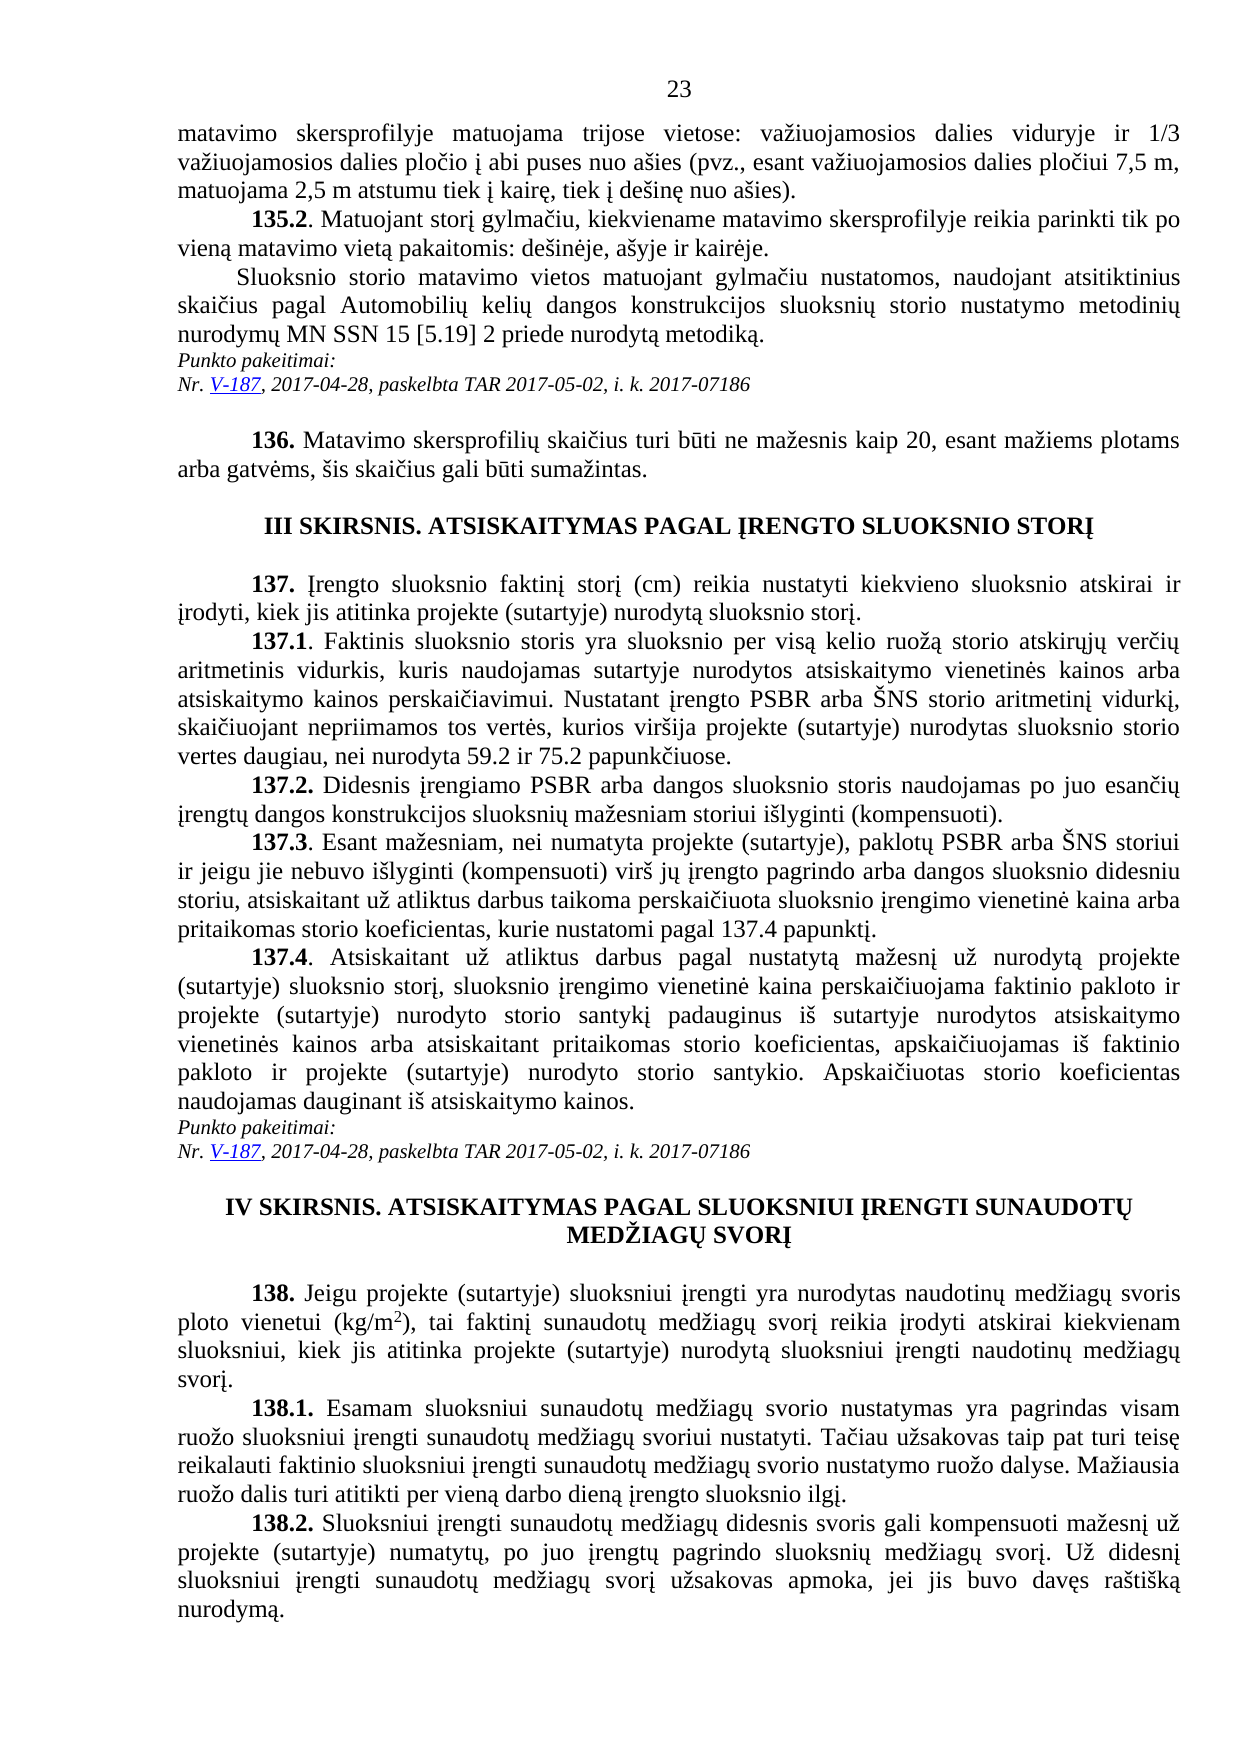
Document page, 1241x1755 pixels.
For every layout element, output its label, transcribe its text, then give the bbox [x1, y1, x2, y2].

text 137. Įrengto sluoksnio faktinį storį (cm) reikia nustatyti kiekvieno sluoksnio atskirai ir įrodyti, kiek jis atitinka projekte (sutartyje) nurodytą sluoksnio storį. [177, 569, 1181, 626]
text 138. Jeigu projekte (sutartyje) sluoksniui įrengti yra nurodytas naudotinų medžiagų svoris ploto vienetui (kg/m2), tai faktinį sunaudotų medžiagų svorį reikia įrodyti atskirai kiekvienam sluoksniui, kiek jis atitinka projekte (sutartyje) nurodytą sluoksniui įrengti naudotinų medžiagų svorį. [177, 1278, 1181, 1393]
text 137.2. Didesnis įrengiamo PSBR arba dangos sluoksnio storis naudojamas po juo esančių įrengtų dangos konstrukcijos sluoksnių mažesniam storiui išlyginti (kompensuoti). [177, 770, 1181, 827]
text Nr. V-187, 2017-04-28, paskelbta TAR 2017-05-02, i. k. 2017-07186 [177, 1139, 1181, 1163]
text 137.1. Faktinis sluoksnio storis yra sluoksnio per visą kelio ruožą storio atskirųjų verčių aritmetinis vidurkis, kuris naudojamas sutartyje nurodytos atsiskaitymo vienetinės kainos arba atsiskaitymo kainos perskaičiavimui. Nustatant įrengto PSBR arba ŠNS storio aritmetinį vidurkį, skaičiuojant nepriimamos tos vertės, kurios viršija projekte (sutartyje) nurodytas sluoksnio storio vertes daugiau, nei nurodyta 59.2 ir 75.2 papunkčiuose. [177, 626, 1181, 770]
text Punkto pakeitimai: [177, 1115, 1181, 1139]
text Nr. V-187, 2017-04-28, paskelbta TAR 2017-05-02, i. k. 2017-07186 [177, 372, 1181, 396]
text 138.2. Sluoksniui įrengti sunaudotų medžiagų didesnis svoris gali kompensuoti mažesnį už projekte (sutartyje) numatytų, po juo įrengtų pagrindo sluoksnių medžiagų svorį. Už didesnį sluoksniui įrengti sunaudotų medžiagų svorį užsakovas apmoka, jei jis buvo davęs raštišką nurodymą. [177, 1508, 1181, 1623]
text IV SKIRSNIS. ATSISKAITYMAS PAGAL SLUOKSNIUI ĮRENGTI SUNAUDOTŲ MEDŽIAGŲ SVORĮ [177, 1192, 1181, 1249]
text III SKIRSNIS. ATSISKAITYMAS PAGAL ĮRENGTO SLUOKSNIO STORĮ [177, 511, 1181, 540]
text 135.2. Matuojant storį gylmačiu, kiekviename matavimo skersprofilyje reikia parinkti tik po vieną matavimo vietą pakaitomis: dešinėje, ašyje ir kairėje. [177, 204, 1181, 262]
text 136. Matavimo skersprofilių skaičius turi būti ne mažesnis kaip 20, esant mažiems plotams arba gatvėms, šis skaičius gali būti sumažintas. [177, 425, 1181, 482]
text 137.4. Atsiskaitant už atliktus darbus pagal nustatytą mažesnį už nurodytą projekte (sutartyje) sluoksnio storį, sluoksnio įrengimo vienetinė kaina perskaičiuojama faktinio pakloto ir projekte (sutartyje) nurodyto storio santykį padauginus iš sutartyje nurodytos atsiskaitymo vienetinės kainos arba atsiskaitant pritaikomas storio koeficientas, apskaičiuojamas iš faktinio pakloto ir projekte (sutartyje) nurodyto storio santykio. Apskaičiuotas storio koeficientas naudojamas dauginant iš atsiskaitymo kainos. [177, 942, 1181, 1115]
text Sluoksnio storio matavimo vietos matuojant gylmačiu nustatomos, naudojant atsitiktinius skaičius pagal Automobilių kelių dangos konstrukcijos sluoksnių storio nustatymo metodinių nurodymų MN SSN 15 [5.19] 2 priede nurodytą metodiką. [177, 262, 1181, 348]
text Punkto pakeitimai: [177, 348, 1181, 372]
text 137.3. Esant mažesniam, nei numatyta projekte (sutartyje), paklotų PSBR arba ŠNS storiui ir jeigu jie nebuvo išlyginti (kompensuoti) virš jų įrengto pagrindo arba dangos sluoksnio didesniu storiu, atsiskaitant už atliktus darbus taikoma perskaičiuota sluoksnio įrengimo vienetinė kaina arba pritaikomas storio koeficientas, kurie nustatomi pagal 137.4 papunktį. [177, 827, 1181, 942]
text matavimo skersprofilyje matuojama trijose vietose: važiuojamosios dalies viduryje ir 1/3 važiuojamosios dalies pločio į abi puses nuo ašies (pvz., esant važiuojamosios dalies pločiui 7,5 m, matuojama 2,5 m atstumu tiek į kairę, tiek į dešinę nuo ašies). [177, 118, 1181, 204]
text 138.1. Esamam sluoksniui sunaudotų medžiagų svorio nustatymas yra pagrindas visam ruožo sluoksniui įrengti sunaudotų medžiagų svoriui nustatyti. Tačiau užsakovas taip pat turi teisę reikalauti faktinio sluoksniui įrengti sunaudotų medžiagų svorio nustatymo ruožo dalyse. Mažiausia ruožo dalis turi atitikti per vieną darbo dieną įrengto sluoksnio ilgį. [177, 1393, 1181, 1508]
